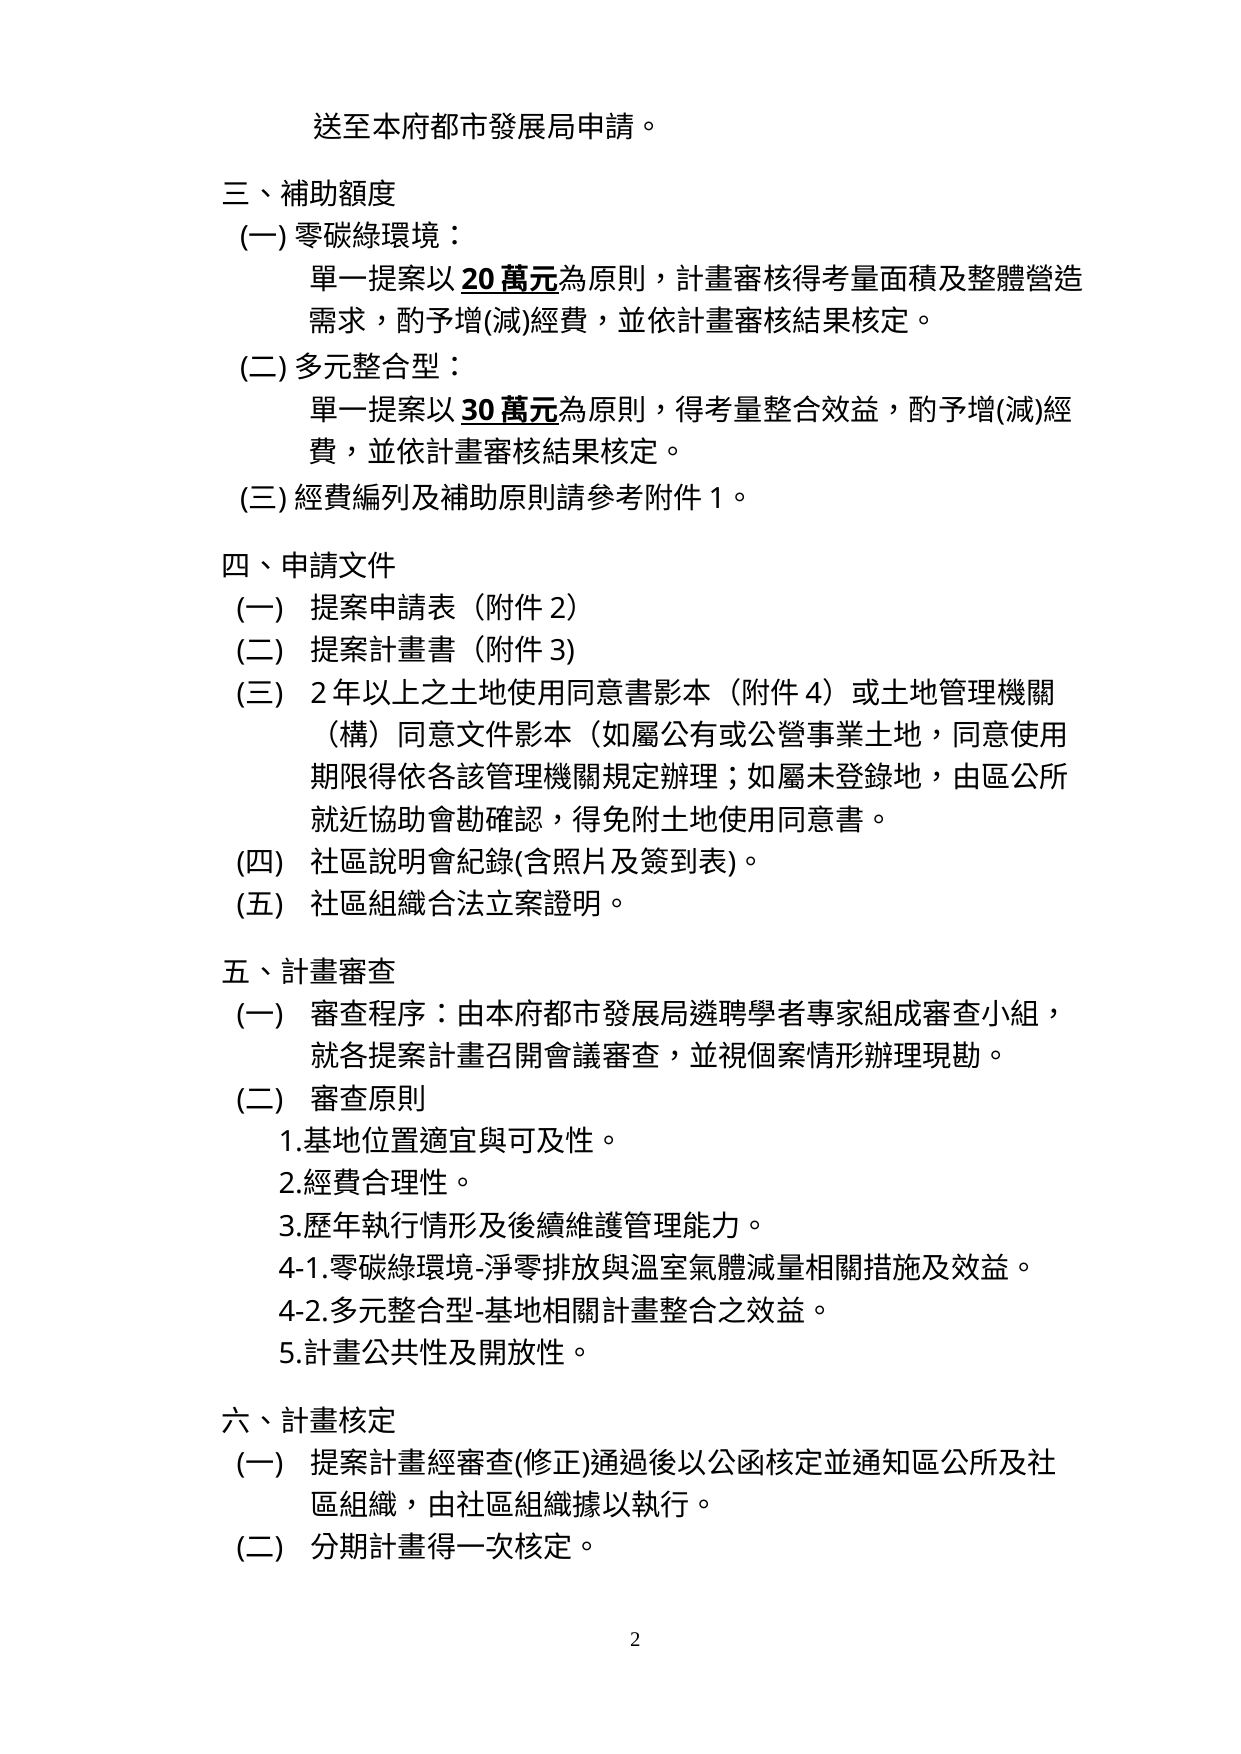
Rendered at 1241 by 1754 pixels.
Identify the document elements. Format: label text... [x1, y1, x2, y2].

table_cell 補助類型 零碳綠環境 進行閒置空地整理，除植樹(多選植原生種或固碳喬木)與簡易綠美化外，並結合淨零排放營造行動，如：資源循環再利用、使用在地或低耗能材料、土方挖填平衡、再生或環保材之減廢再利用…等淨零排放或溫室氣體減量相關作法。 多元整合型 進行社區空間環境改造，並可結合其他補助計畫或地方微型創生作為。 橫向結合政府機關其他補助計畫，如：社區服務、建構社區培訓講習、特色活動、實作體驗、多元扶植…等之環境營造計畫。 可供發展微型地方創生，推展在地合作事業之場域，帶動青創、青農、新創、文創、農漁產行銷、社區導覽、生態旅行…等相關之環境營造計畫。 以前年度「高雄市社區營造實施計畫」已審查(修正)通過但未執行之案件。 二、申請期限及收件窗口 申請期限：即日起至114年3月31日止。 由各區公所收件，經區公所5日內(不含放假日)完成初核後送至本府都市發展局申請。 三、補助額度 (一) 零碳綠環境： 單一提案以20萬元為原則，計畫審核得考量面積及整體營造需求，酌予增(減)經費，並依計畫審核結果核定。 (二) 多元整合型： 單一提案以30萬元為原則，得考量整合效益，酌予增(減)經費，並依計畫審核結果核定。 (三) 經費編列及補助原則請參考附件1。 四、申請文件 提案申請表（附件2） 提案計畫書（附件3) 2年以上之土地使用同意書影本（附件4）或土地管理機關（構）同意文件影本（如屬公有或公營事業土地，同意使用期限得依各該管理機關規定辦理；如屬未登錄地，由區公所就近協助會勘確認，得免附土地使用同意書。 社區說明會紀錄(含照片及簽到表)。 社區組織合法立案證明。 五、計畫審查 審查程序：由本府都市發展局遴聘學者專家組成審查小組，就各提案計畫召開會議審查，並視個案情形辦理現勘。 審查原則 1.基地位置適宜與可及性。 2.經費合理性。 3.歷年執行情形及後續維護管理能力。 4-1.零碳綠環境-淨零排放與溫室氣體減量相關措施及效益。 4-2.多元整合型-基地相關計畫整合之效益。 5.計畫公共性及開放性。 六、計畫核定 提案計畫經審查(修正)通過後以公函核定並通知區公所及社區組織，由社區組織據以執行。 分期計畫得一次核定。 維護管理 補助項目 既有社造點維護管理 於111年12月31日以前獲政府相關綠美化補助完成之社造點，得申請維護管理所需之工具、材料、植栽補植、志工便當、茶水等費用；已申請過之社區，每2年得申請1次。惟經區公所初核或經本府都市發展局評定現況維護不佳者，不予受理。 社區園藝行維護管理：針對本府補助完成之社區園藝行。 一般性維護：含購買苗木、育苗、志工便當、茶水、植栽教學及社區堆肥場…等所需之工具、材料等費用，以持續供應各社區及市民植栽申領需求。 災損修復：因天然災害或其它未能預見之情形所導致設施、苗木毀損，其修復所需之工具、材料、補苗等費用。 二、申請期限及收件窗口 申請期限： 既有社造點及社區園藝行之一般性維護：即日起至114年2月27日止。 社區園藝行災損修復：災害發生日起30日內。 由各區公所收件，並經區公所5日內(不含放假日)完成初核後送至本府都市發展局審查。 三、補助額度 既有社造點維護管理 依實際丈量維護面積分級累計計算(附件1)，每一社區組織以不超過5萬元為原則，每2年得申請1次。 (二) 社區園藝行維護管理 一般性維護：每批次以不超過12萬元為原則；如有特殊情形，得專案簽報同意調增額度。 2.災損修復：每批次以不超過20萬元為原則；如有特殊情形，得專案簽報同意調增額度。 四、申請文件 既有社造點及社區園藝行一般性維護管理 提案申請表（附件2）：各區公所於截止申請日前彙整提案，辦理現勘，並確認既有社造點之維護面積。 現況良好之彩色照片6張(註明拍攝日期)。 最近一次核定補助公文影本或足資證明係以前年度完成社造點之證明文件(需清楚載明核定之地段地號及面積)。 切結書正本（附件6）。 如為社區園藝行，需另檢附經費明細表。 社區園藝行之災損修復 提案申請表（附件2）。 敘明災損來源及園藝行損失數量，並檢附災損情形之彩色照片6張(註明拍攝日期)。 經費明細表。 切結書正本（附件6）。 五、計畫審查 原則由本府都市發展局書面審查，必要時得召開會議審查。 六、計畫核定 提案計畫經審查(修正)通過後以公函核定並通知區公所及社區組織，由社區組織據以執行。 計畫執行 申請案核定後，區公所應與社區組織訂定協議書（附件7）以明確規範執行及經費核撥機制；維護管理案得免簽訂協議書，惟區公所得於維護管理期間辦理成果查驗及查帳，社區組織不得拒絕。 社區組織以雇工購料方式辦理者，儘量優先進用在地人力及採購在地材料。 施工輔導：執行過程可洽請本府都市發展局委託之社區規劃師駐地輔導團隊協助指導施工及成果查驗事宜。 計畫變更 核定之工作項目其數量或單價如有增減，各該項目複價增、減金額絕對值之加總於核定金額10%以內者，得由社區組織自行勻支辦理。 前述變更於核定金額10%~20%者；或核定之各項目複價減少金額絕對值達20%，惟均僅為減作或調降者，應經區公所同意後辦理，並副知本府都市發展局。 前述增、減金額絕對值之加總於核定金額20%以上者，或社造點實施面積減少10%以上、地號變更及新增工作項目者，應提送變更計畫(詳附件13)並敘明原因報區公所轉送本府都市發展局，經本府核備後始得辦理。 經費核撥及核銷 計畫核定後，由區公所出具領據，報本府都市發展局請款。 新增社造點核定案，需依協議書(附件7)規定分2期撥款；維護管理核定案由區公所於補助款入庫後，得先行撥予社區組織，並於計畫執行完成後，辦理核銷。 計畫執行完成後，由社區組織兩週內檢附請款領據（附件8）、經費支出明細表（附件9）、黏貼憑證（附件10）、工作成果報告（附件11）等資料向區公所請款核銷。 區公所請於社區組織檢具上開資料後，三週內完成經費核銷並檢具結算報表正本（附件12）及工作成果報告，送本府都市發展局結案併辦理剩餘款繳回。 計畫撤銷 計畫因故無法執行或未依計畫執行者，得由社區組織申請或由本府都市發展局逕行撤銷計畫，並辦理補助款繳回作業。 成果查核及獎勵 一、為暸解計畫執行成效，計畫執行期間，區公所應予督導並作成紀錄，本府都市發展局並得派員或邀請專家學者前往訪視；計畫執行成果將辦理成果評比，評比優良者給予增額補助之獎勵。 二、113年度高雄市社區營造計畫及112年度高雄市零碳綠生活社區營造計畫完成執行之新增社造點及既有社造點維護管理、社區園藝行一般性維護之社區組織，原則一律參加113年度高雄市社區營造成果評比(評比規定及名單詳附件14），成績優等者得給予增額補助，其用途得作為維護管理、社造點活動及行銷等相關費用；經費核撥及核銷準依第柒點規定辦理。 三、督導社區組織執行成效良好之區公所，有功同仁得予敘獎。 四、成果評比不予敘獎之社區組織，累計2次者，則取消本計畫爾後年度補助資格。 [136, 104, 1095, 1566]
